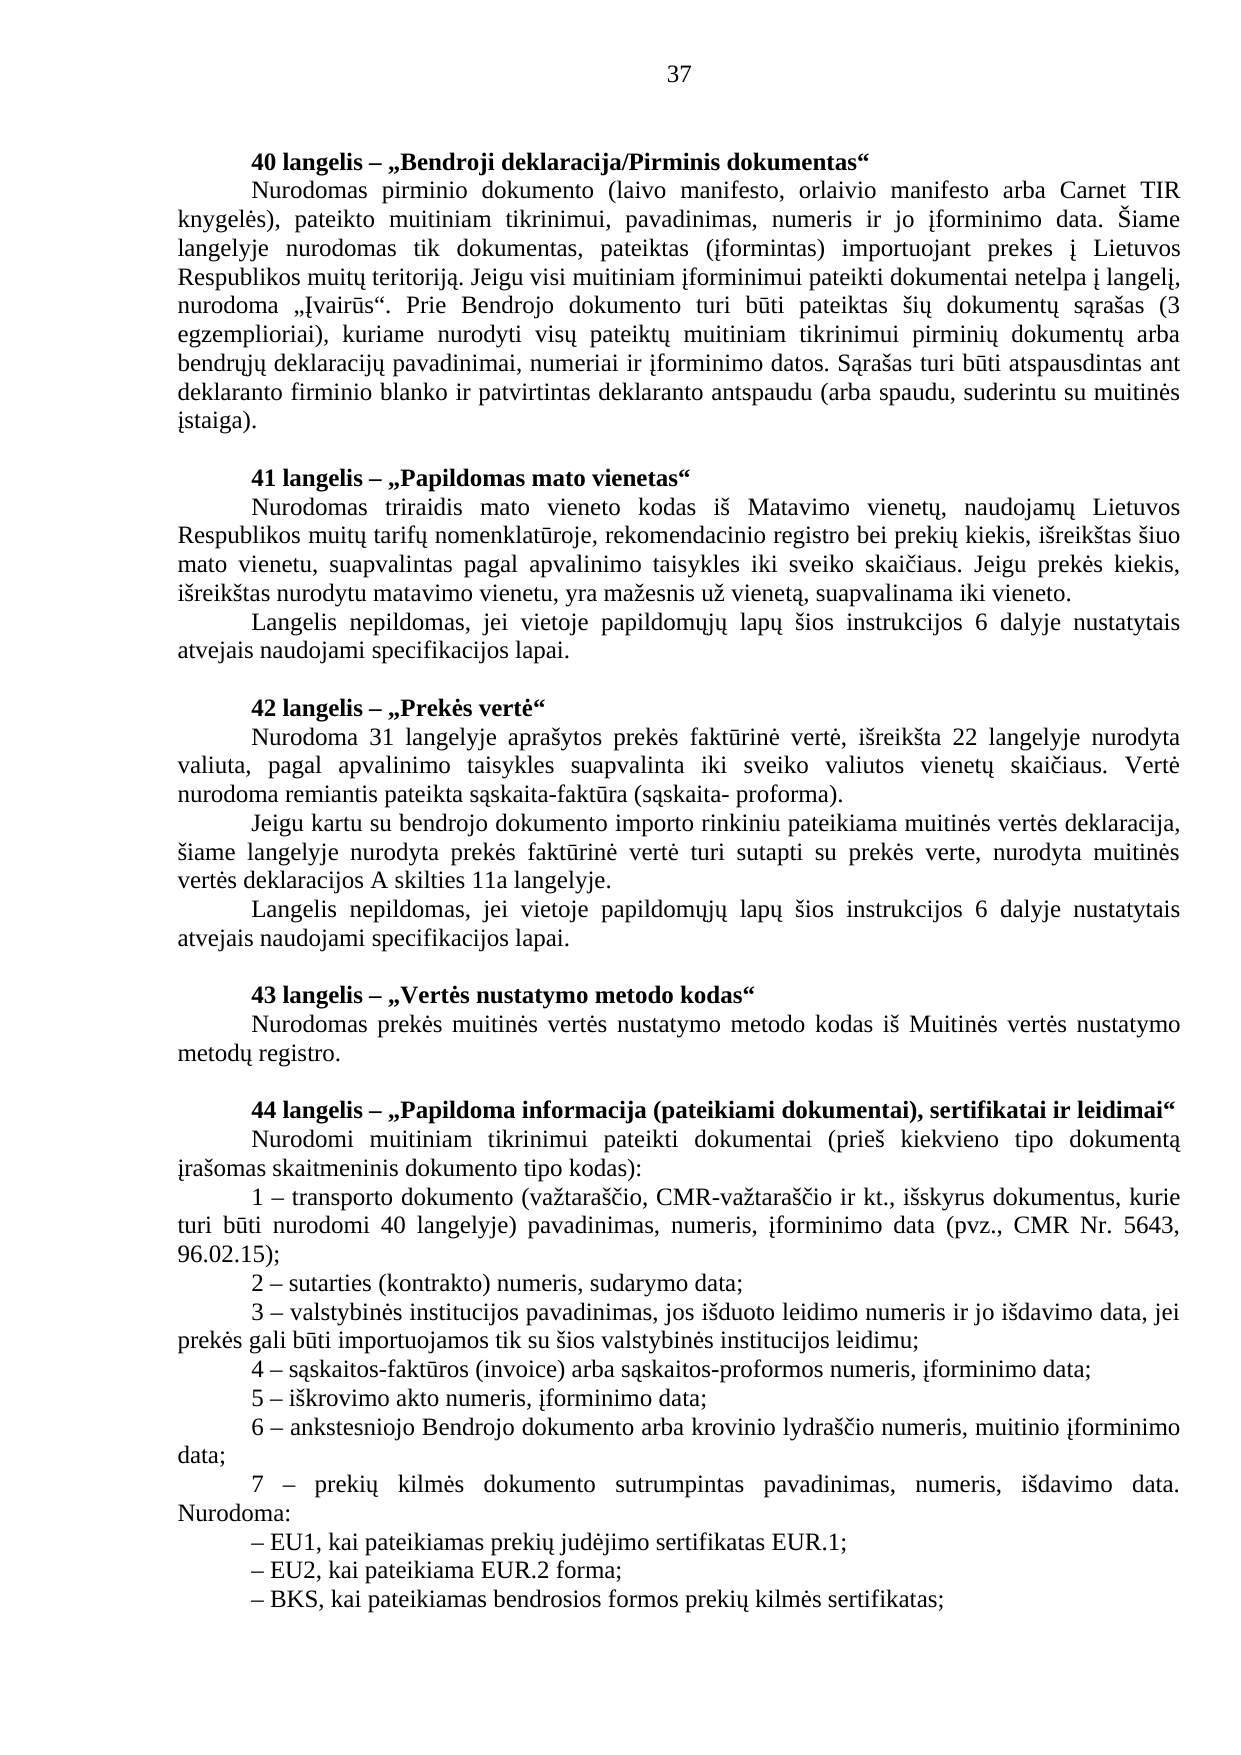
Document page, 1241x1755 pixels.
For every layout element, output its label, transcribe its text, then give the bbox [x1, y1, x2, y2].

text 1 – transporto dokumento (važtaraščio, CMR-važtaraščio ir kt., išskyrus dokumentus, kurie turi būti nurodomi 40 langelyje) pavadinimas, numeris, įforminimo data (pvz., CMR Nr. 5643, 96.02.15); [177, 1182, 1181, 1268]
text 2 – sutarties (kontrakto) numeris, sudarymo data; [177, 1268, 1181, 1297]
text Nurodomi muitiniam tikrinimui pateikti dokumentai (prieš kiekvieno tipo dokumentą įrašomas skaitmeninis dokumento tipo kodas): [177, 1124, 1181, 1182]
text 4 – sąskaitos-faktūros (invoice) arba sąskaitos-proformos numeris, įforminimo data; [177, 1354, 1181, 1383]
text Nurodomas prekės muitinės vertės nustatymo metodo kodas iš Muitinės vertės nustatymo metodų registro. [177, 1009, 1181, 1067]
text 40 langelis – „Bendroji deklaracija/Pirminis dokumentas“ [177, 147, 1181, 176]
text Langelis nepildomas, jei vietoje papildomųjų lapų šios instrukcijos 6 dalyje nustatytais atvejais naudojami specifikacijos lapai. [177, 894, 1181, 952]
text 7 – prekių kilmės dokumento sutrumpintas pavadinimas, numeris, išdavimo data. Nurodoma: [177, 1469, 1181, 1527]
text 42 langelis – „Prekės vertė“ [177, 693, 1181, 722]
text 41 langelis – „Papildomas mato vienetas“ [177, 463, 1181, 492]
text – EU1, kai pateikiamas prekių judėjimo sertifikatas EUR.1; [177, 1527, 1181, 1556]
text Nurodoma 31 langelyje aprašytos prekės faktūrinė vertė, išreikšta 22 langelyje nurodyta valiuta, pagal apvalinimo taisykles suapvalinta iki sveiko valiutos vienetų skaičiaus. Vertė nurodoma remiantis pateikta sąskaita-faktūra (sąskaita- proforma). [177, 722, 1181, 808]
text – BKS, kai pateikiamas bendrosios formos prekių kilmės sertifikatas; [177, 1584, 1181, 1613]
text 5 – iškrovimo akto numeris, įforminimo data; [177, 1383, 1181, 1412]
text Nurodomas pirminio dokumento (laivo manifesto, orlaivio manifesto arba Carnet TIR knygelės), pateikto muitiniam tikrinimui, pavadinimas, numeris ir jo įforminimo data. Šiame langelyje nurodomas tik dokumentas, pateiktas (įformintas) importuojant prekes į Lietuvos Respublikos muitų teritoriją. Jeigu visi muitiniam įforminimui pateikti dokumentai netelpa į langelį, nurodoma „Įvairūs“. Prie Bendrojo dokumento turi būti pateiktas šių dokumentų sąrašas (3 egzemplioriai), kuriame nurodyti visų pateiktų muitiniam tikrinimui pirminių dokumentų arba bendrųjų deklaracijų pavadinimai, numeriai ir įforminimo datos. Sąrašas turi būti atspausdintas ant deklaranto firminio blanko ir patvirtintas deklaranto antspaudu (arba spaudu, suderintu su muitinės įstaiga). [177, 176, 1181, 434]
text 44 langelis – „Papildoma informacija (pateikiami dokumentai), sertifikatai ir leidimai“ [177, 1096, 1181, 1124]
text Jeigu kartu su bendrojo dokumento importo rinkiniu pateikiama muitinės vertės deklaracija, šiame langelyje nurodyta prekės faktūrinė vertė turi sutapti su prekės verte, nurodyta muitinės vertės deklaracijos A skilties 11a langelyje. [177, 808, 1181, 894]
text 3 – valstybinės institucijos pavadinimas, jos išduoto leidimo numeris ir jo išdavimo data, jei prekės gali būti importuojamos tik su šios valstybinės institucijos leidimu; [177, 1297, 1181, 1354]
text Nurodomas triraidis mato vieneto kodas iš Matavimo vienetų, naudojamų Lietuvos Respublikos muitų tarifų nomenklatūroje, rekomendacinio registro bei prekių kiekis, išreikštas šiuo mato vienetu, suapvalintas pagal apvalinimo taisykles iki sveiko skaičiaus. Jeigu prekės kiekis, išreikštas nurodytu matavimo vienetu, yra mažesnis už vienetą, suapvalinama iki vieneto. [177, 492, 1181, 607]
text Langelis nepildomas, jei vietoje papildomųjų lapų šios instrukcijos 6 dalyje nustatytais atvejais naudojami specifikacijos lapai. [177, 607, 1181, 664]
text 6 – ankstesniojo Bendrojo dokumento arba krovinio lydraščio numeris, muitinio įforminimo data; [177, 1412, 1181, 1469]
text 43 langelis – „Vertės nustatymo metodo kodas“ [177, 981, 1181, 1009]
text – EU2, kai pateikiama EUR.2 forma; [177, 1556, 1181, 1584]
